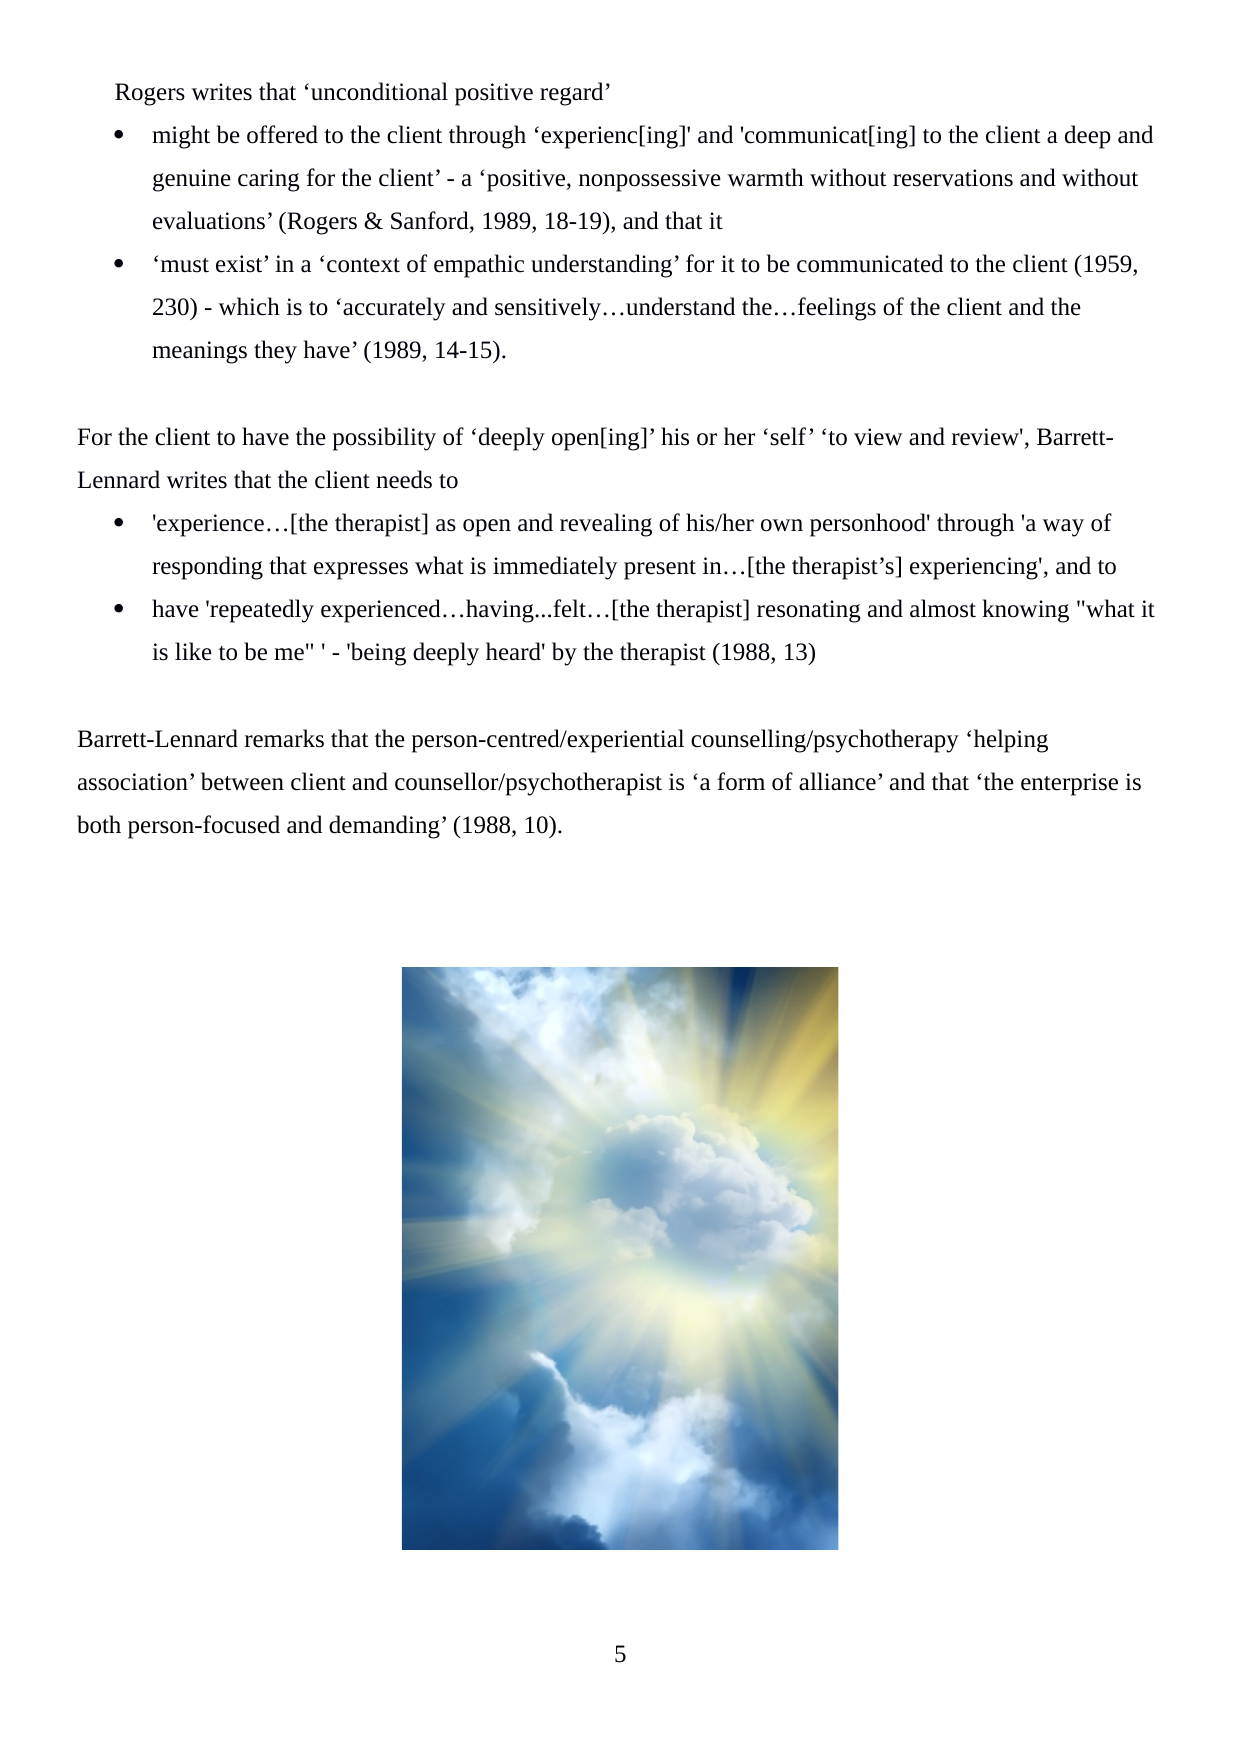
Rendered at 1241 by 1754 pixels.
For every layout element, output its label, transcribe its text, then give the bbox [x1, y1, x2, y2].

picture [401, 967, 839, 1550]
list 'experience…[the therapist] as open and revealing of his/her own personhood' through 'a way of responding that expresses what is immediately present in…[the therapist’s] experiencing', and to [114, 508, 1163, 580]
text Rogers writes that ‘unconditional positive regard’ [77, 77, 1163, 106]
list have 'repeatedly experienced…having...felt…[the therapist] resonating and almost knowing "what it is like to be me" ' - 'being deeply heard' by the therapist (1988, 13) [114, 594, 1163, 666]
list might be offered to the client through ‘experienc[ing]' and 'communicat[ing] to the client a deep and genuine caring for the client’ - a ‘positive, nonpossessive warmth without reservations and without evaluations’ (Rogers & Sanford, 1989, 18-19), and that it [114, 120, 1163, 235]
text Barrett-Lennard remarks that the person-centred/experiential counselling/psychotherapy ‘helping association’ between client and counsellor/psychotherapist is ‘a form of alliance’ and that ‘the enterprise is both person-focused and demanding’ (1988, 10). [77, 724, 1163, 839]
text For the client to have the possibility of ‘deeply open[ing]’ his or her ‘self’ ‘to view and review', Barrett-Lennard writes that the client needs to [77, 422, 1163, 494]
list ‘must exist’ in a ‘context of empathic understanding’ for it to be communicated to the client (1959, 230) - which is to ‘accurately and sensitively…understand the…feelings of the client and the meanings they have’ (1989, 14-15). [114, 249, 1163, 364]
